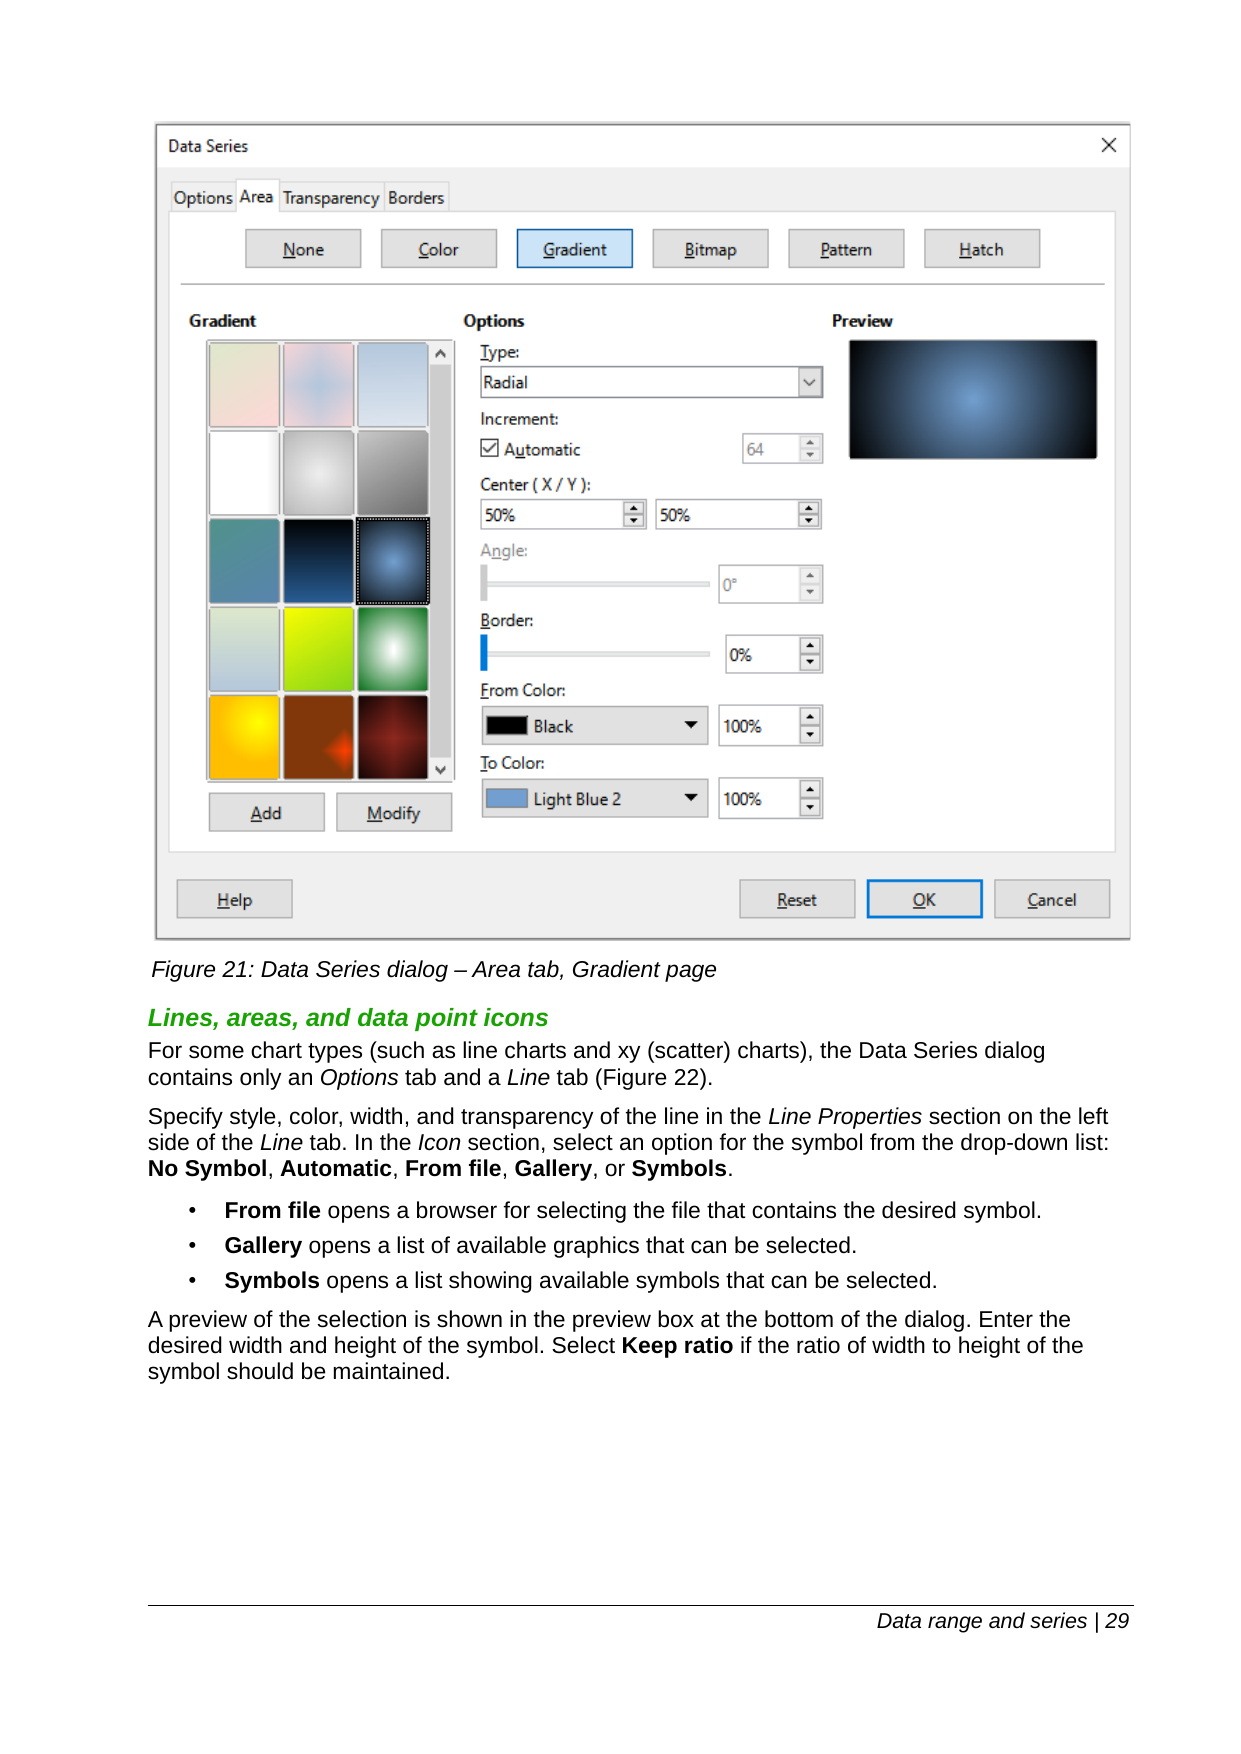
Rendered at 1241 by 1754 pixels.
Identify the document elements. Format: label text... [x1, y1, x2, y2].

picture [153, 121, 1131, 941]
text Figure 21: Data Series dialog – Area tab, Gradient page [151, 956, 1131, 982]
text For some chart types (such as line charts and xy (scatter) charts), the Data Series dialog contains only an Options tab and a Line tab (Figure 22). [148, 1037, 1134, 1090]
text Specify style, color, width, and transparency of the line in the Line Properties section on the left side of the Line tab. In the Icon section, select an option for the symbol from the drop-down list: No Symbol, Automatic, From file, Gallery, or Symbols. [148, 1103, 1134, 1182]
list Symbols opens a list showing available symbols that can be selected. [185, 1264, 1134, 1297]
list From file opens a browser for selecting the file that contains the desired symbol. [185, 1194, 1134, 1223]
text A preview of the selection is shown in the preview box at the bottom of the dialog. Enter the desired width and height of the symbol. Select Keep ratio if the ratio of width to height of the symbol should be maintained. [148, 1306, 1134, 1385]
list Gallery opens a list of available graphics that can be selected. [185, 1229, 1134, 1259]
subtitle Lines, areas, and data point icons [148, 1003, 1134, 1031]
